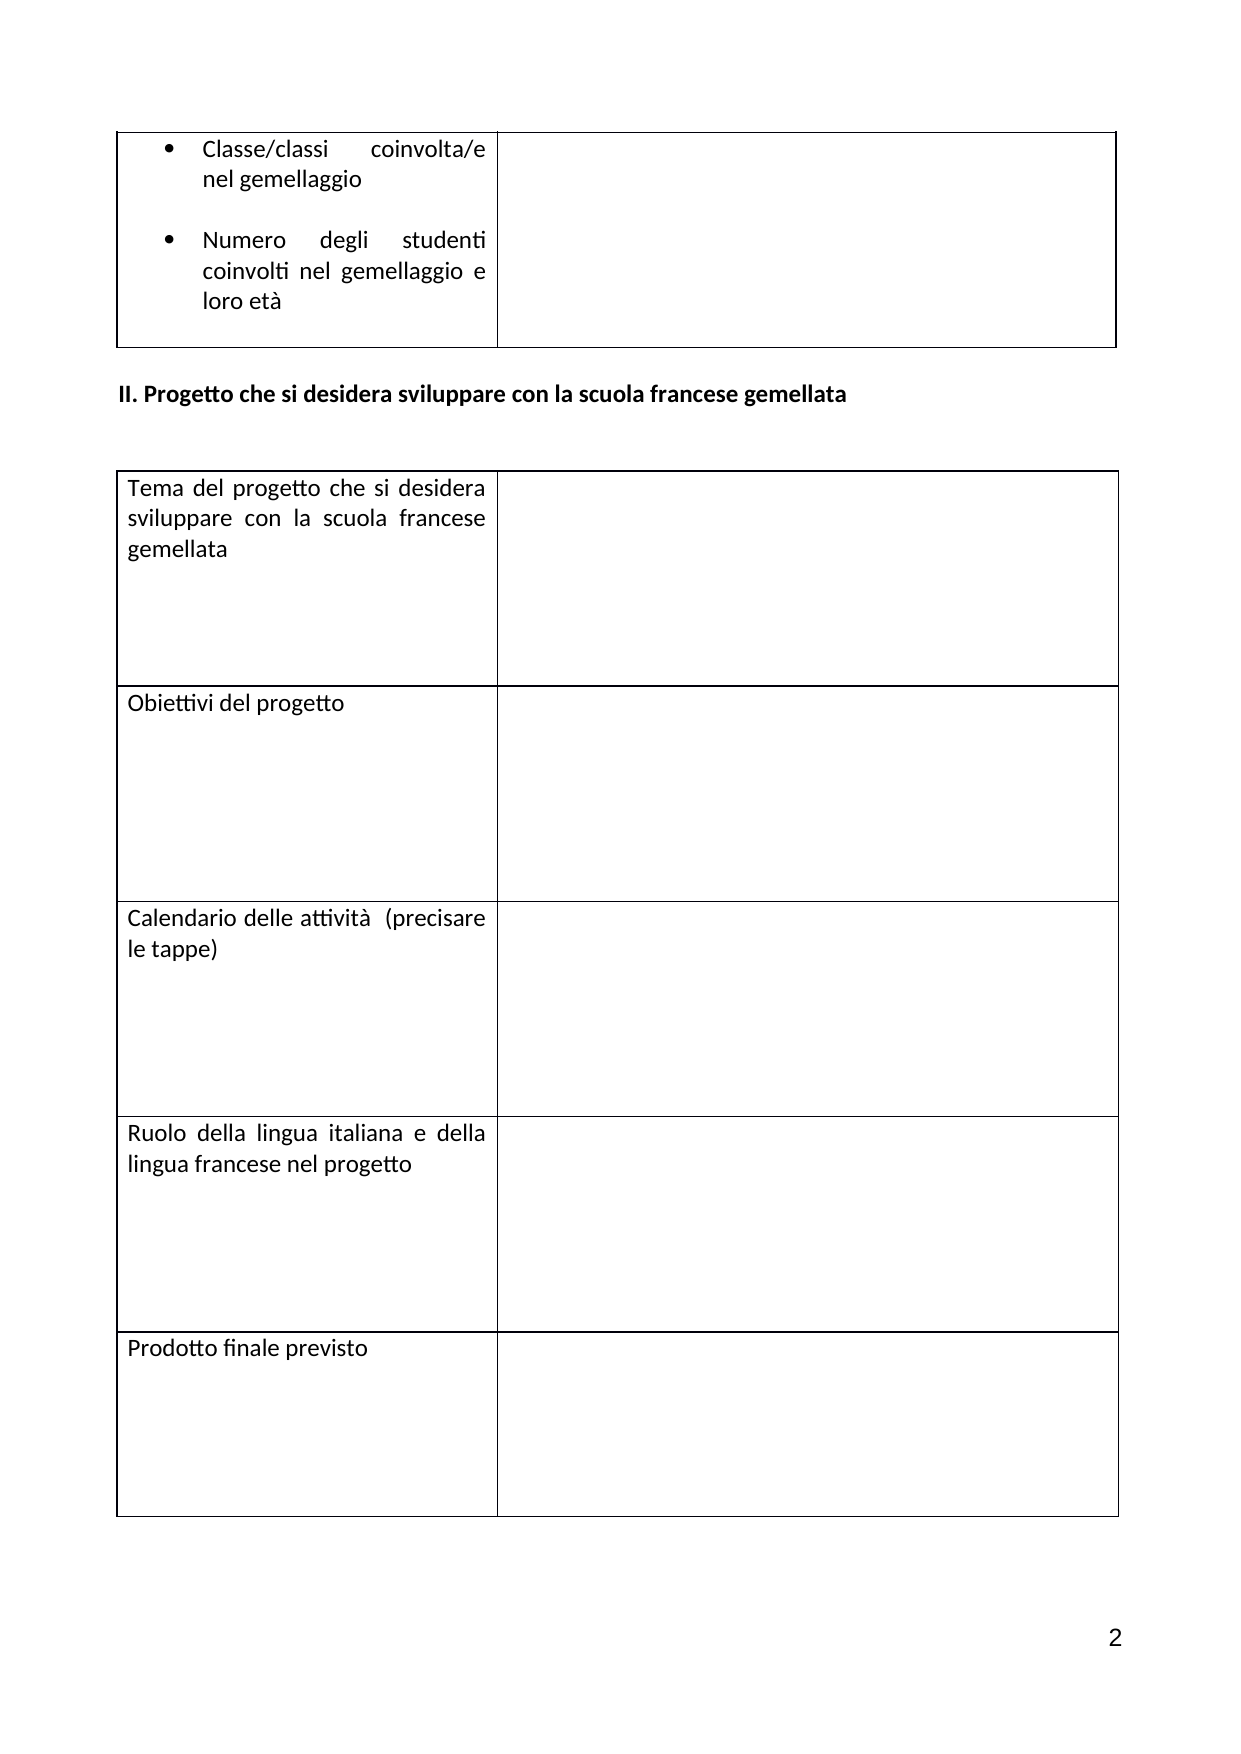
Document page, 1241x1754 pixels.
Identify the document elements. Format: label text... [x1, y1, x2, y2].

table_cell [498, 1117, 1118, 1331]
table_cell Ruolo della lingua italiana e della lingua francese nel progetto [118, 1117, 497, 1331]
table_cell Obiettivi del progetto [118, 687, 497, 901]
table_header Tema del progetto che si desidera sviluppare con la scuola francese gemellata [118, 472, 497, 685]
table_cell Classe/classi coinvolta/e nel gemellaggio Numero degli studenti coinvolti nel gemellaggio e loro età [118, 133, 497, 347]
table_cell [498, 902, 1118, 1116]
table_cell [498, 133, 1115, 347]
table_cell Calendario delle attività (precisare le tappe) [118, 902, 497, 1116]
table_cell [498, 1333, 1118, 1516]
text II. Progetto che si desidera sviluppare con la scuola francese gemellata [118, 379, 1122, 409]
table_cell Prodotto finale previsto [118, 1333, 497, 1516]
table_cell [498, 687, 1118, 901]
table_header [498, 472, 1118, 685]
